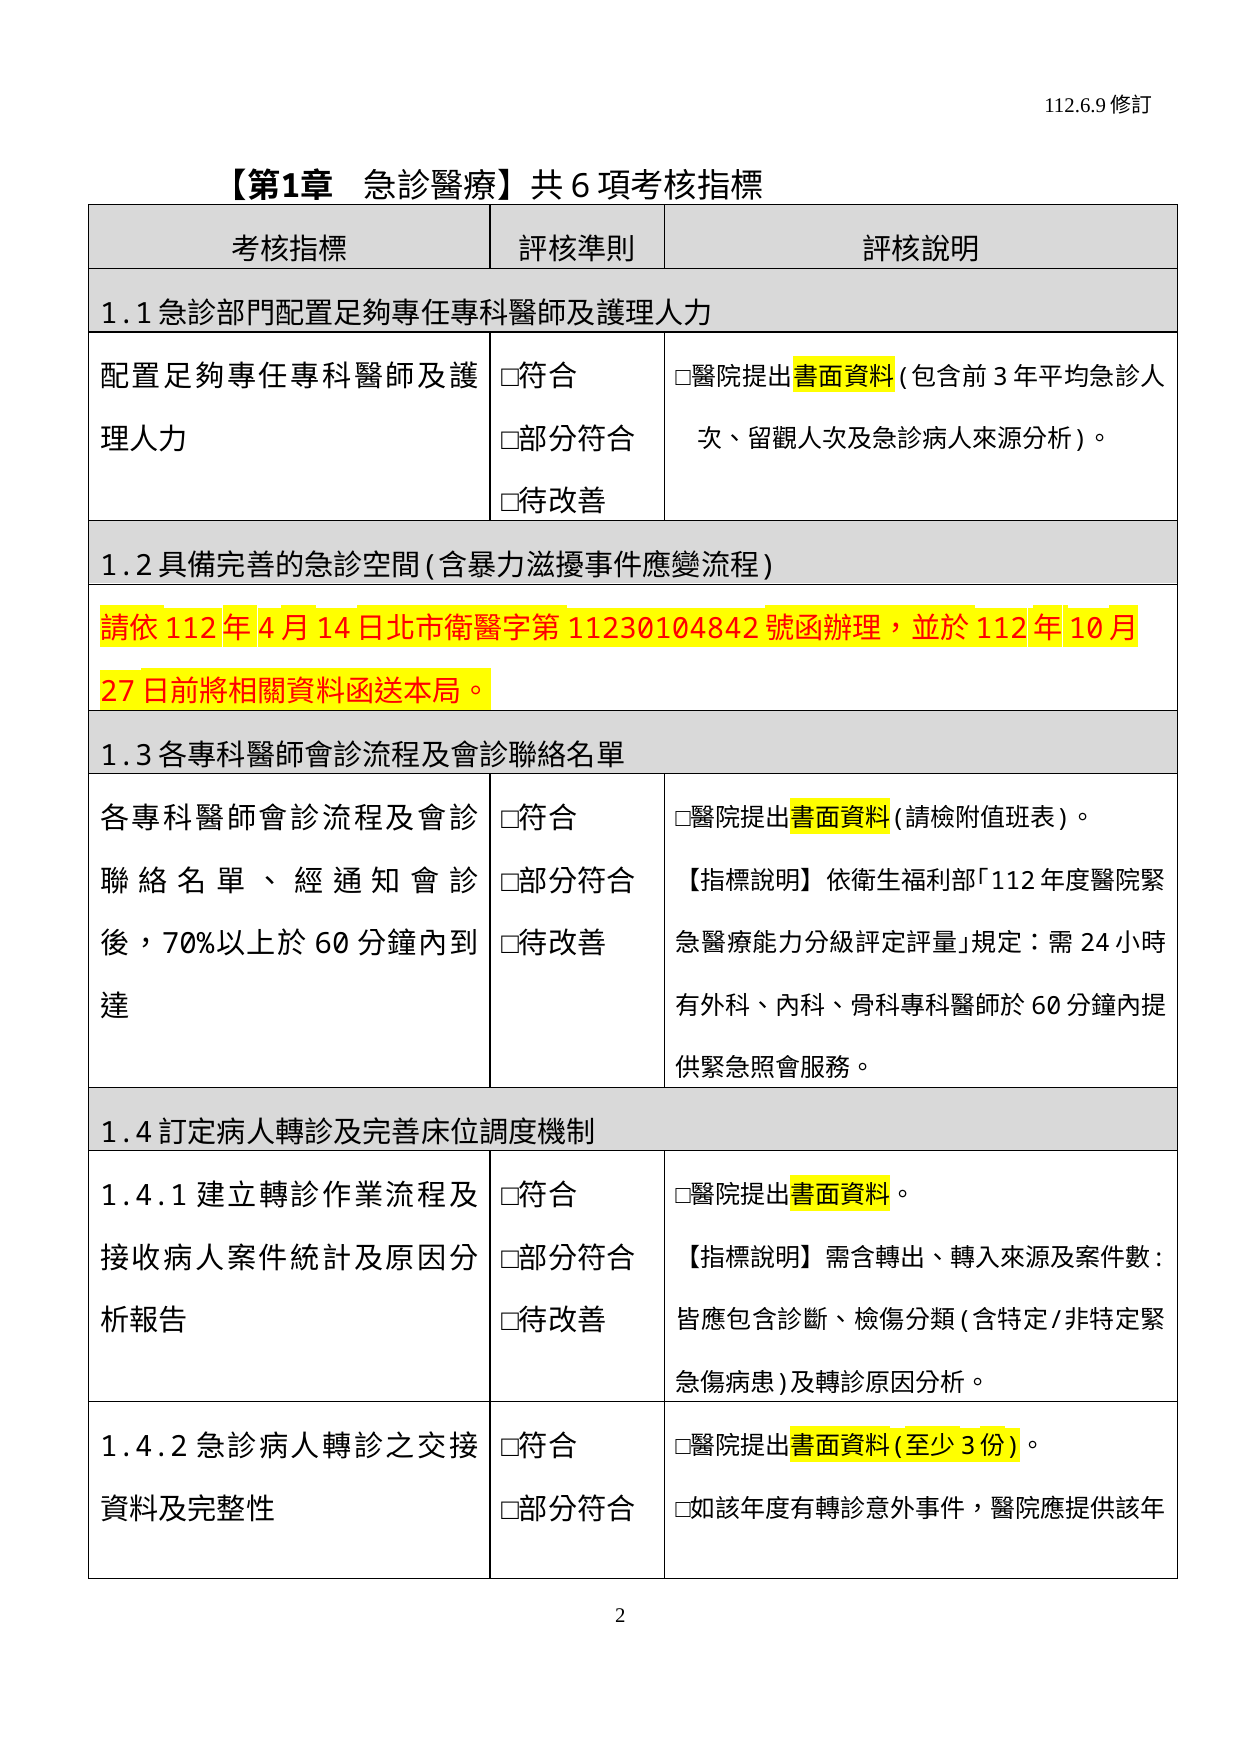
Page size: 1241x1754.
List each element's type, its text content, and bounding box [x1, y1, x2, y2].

table_header 評核準則 [491, 205, 664, 268]
table_cell □符合 □部分符合 □待改善 [491, 774, 664, 1087]
table_cell 1.4.1建立轉診作業流程及接收病人案件統計及原因分析報告 [89, 1151, 489, 1401]
table_cell □符合 □部分符合 □待改善 [491, 1151, 664, 1401]
table_cell 1.4訂定病人轉診及完善床位調度機制 [89, 1088, 1177, 1150]
table_cell 1.3各專科醫師會診流程及會診聯絡名單 [89, 711, 1177, 773]
table_cell 請依112年4月14日北市衛醫字第11230104842號函辦理，並於112年10月27日前將相關資料函送本局。 [89, 585, 1177, 709]
table_cell □醫院提出書面資料(請檢附值班表)。 【指標說明】依衛生福利部｢112年度醫院緊急醫療能力分級評定評量｣規定：需24小時有外科、內科、骨科專科醫師於60分鐘內提供緊急照會服務。 [665, 774, 1177, 1087]
table_cell 1.1急診部門配置足夠專任專科醫師及護理人力 [89, 269, 1177, 331]
table_cell □醫院提出書面資料(包含前3年平均急診人次、留觀人次及急診病人來源分析)。 [665, 333, 1177, 520]
table_cell 1.4.2急診病人轉診之交接資料及完整性 [89, 1402, 489, 1578]
table_cell 1.2具備完善的急診空間(含暴力滋擾事件應變流程) [89, 521, 1177, 583]
table_header 考核指標 [89, 205, 489, 268]
table_cell □醫院提出書面資料。 【指標說明】需含轉出、轉入來源及案件數:皆應包含診斷、檢傷分類(含特定/非特定緊急傷病患)及轉診原因分析。 [665, 1151, 1177, 1401]
table_cell □符合 □部分符合 □待改善 [491, 333, 664, 520]
table_header 評核說明 [665, 205, 1177, 268]
table_cell □符合 □部分符合 [491, 1402, 664, 1578]
table_cell 配置足夠專任專科醫師及護理人力 [89, 333, 489, 520]
list 急診醫療】共6項考核指標 [214, 142, 1152, 204]
table_cell 各專科醫師會診流程及會診聯絡名單、經通知會診後，70%以上於60分鐘內到達 [89, 774, 489, 1087]
table_cell □醫院提出書面資料(至少3份)。 □如該年度有轉診意外事件，醫院應提供該年 [665, 1402, 1177, 1578]
